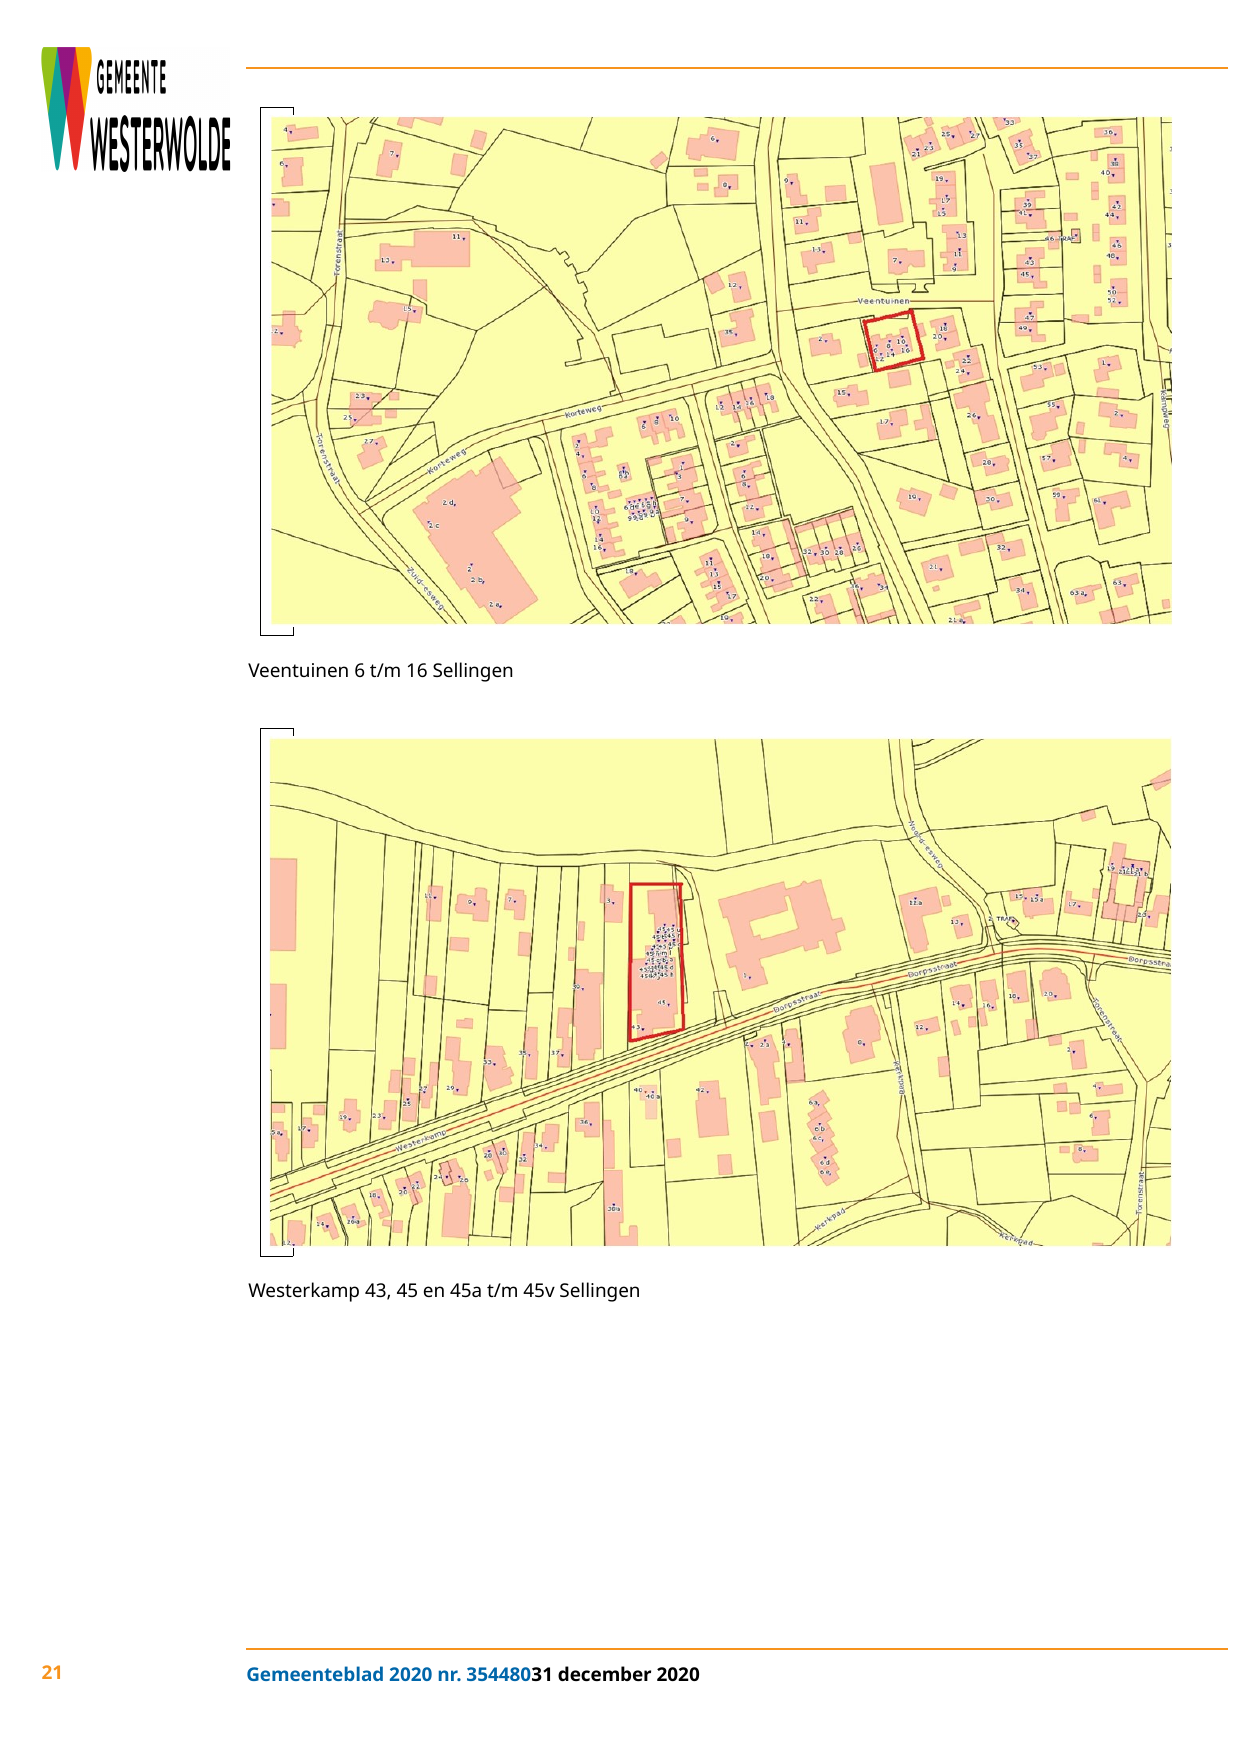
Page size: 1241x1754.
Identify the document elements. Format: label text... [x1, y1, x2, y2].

picture [41, 47, 231, 172]
text Veentuinen 6 t/m 16 Sellingen [248, 657, 1152, 683]
picture [268, 736, 1173, 1248]
text Westerkamp 43, 45 en 45a t/m 45v Sellingen [248, 1277, 1152, 1303]
picture [268, 115, 1173, 627]
